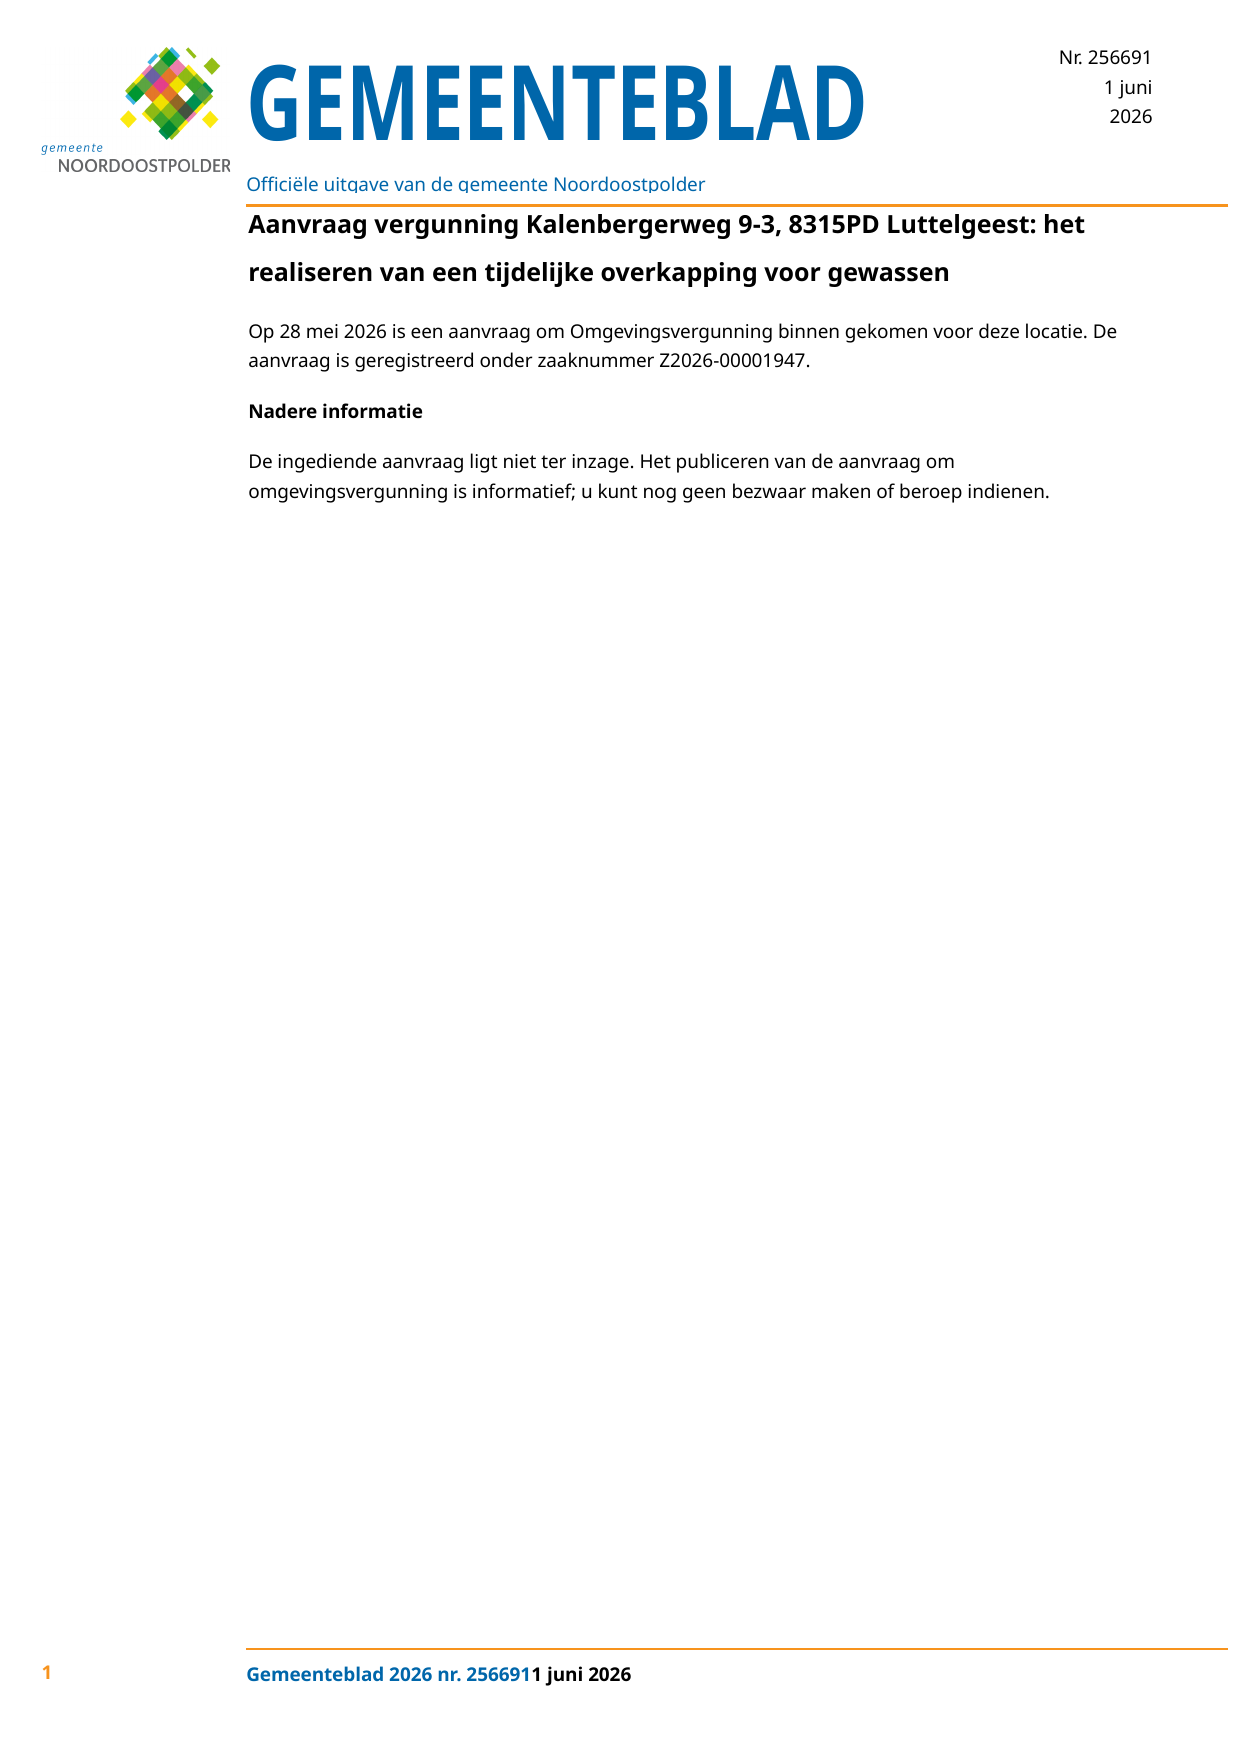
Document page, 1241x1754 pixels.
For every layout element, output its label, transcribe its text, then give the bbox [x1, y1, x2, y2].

text De ingediende aanvraag ligt niet ter inzage. Het publiceren van de aanvraag om omgevingsvergunning is informatief; u kunt nog geen bezwaar maken of beroep indienen. [248, 448, 1152, 504]
picture [41, 47, 231, 172]
text Op 28 mei 2026 is een aanvraag om Omgevingsvergunning binnen gekomen voor deze locatie. De aanvraag is geregistreerd onder zaaknummer Z2026-00001947. [248, 318, 1152, 373]
text Aanvraag vergunning Kalenbergerweg 9-3, 8315PD Luttelgeest: het realiseren van een tijdelijke overkapping voor gewassen [248, 207, 1152, 288]
text Nadere informatie [248, 398, 1152, 424]
